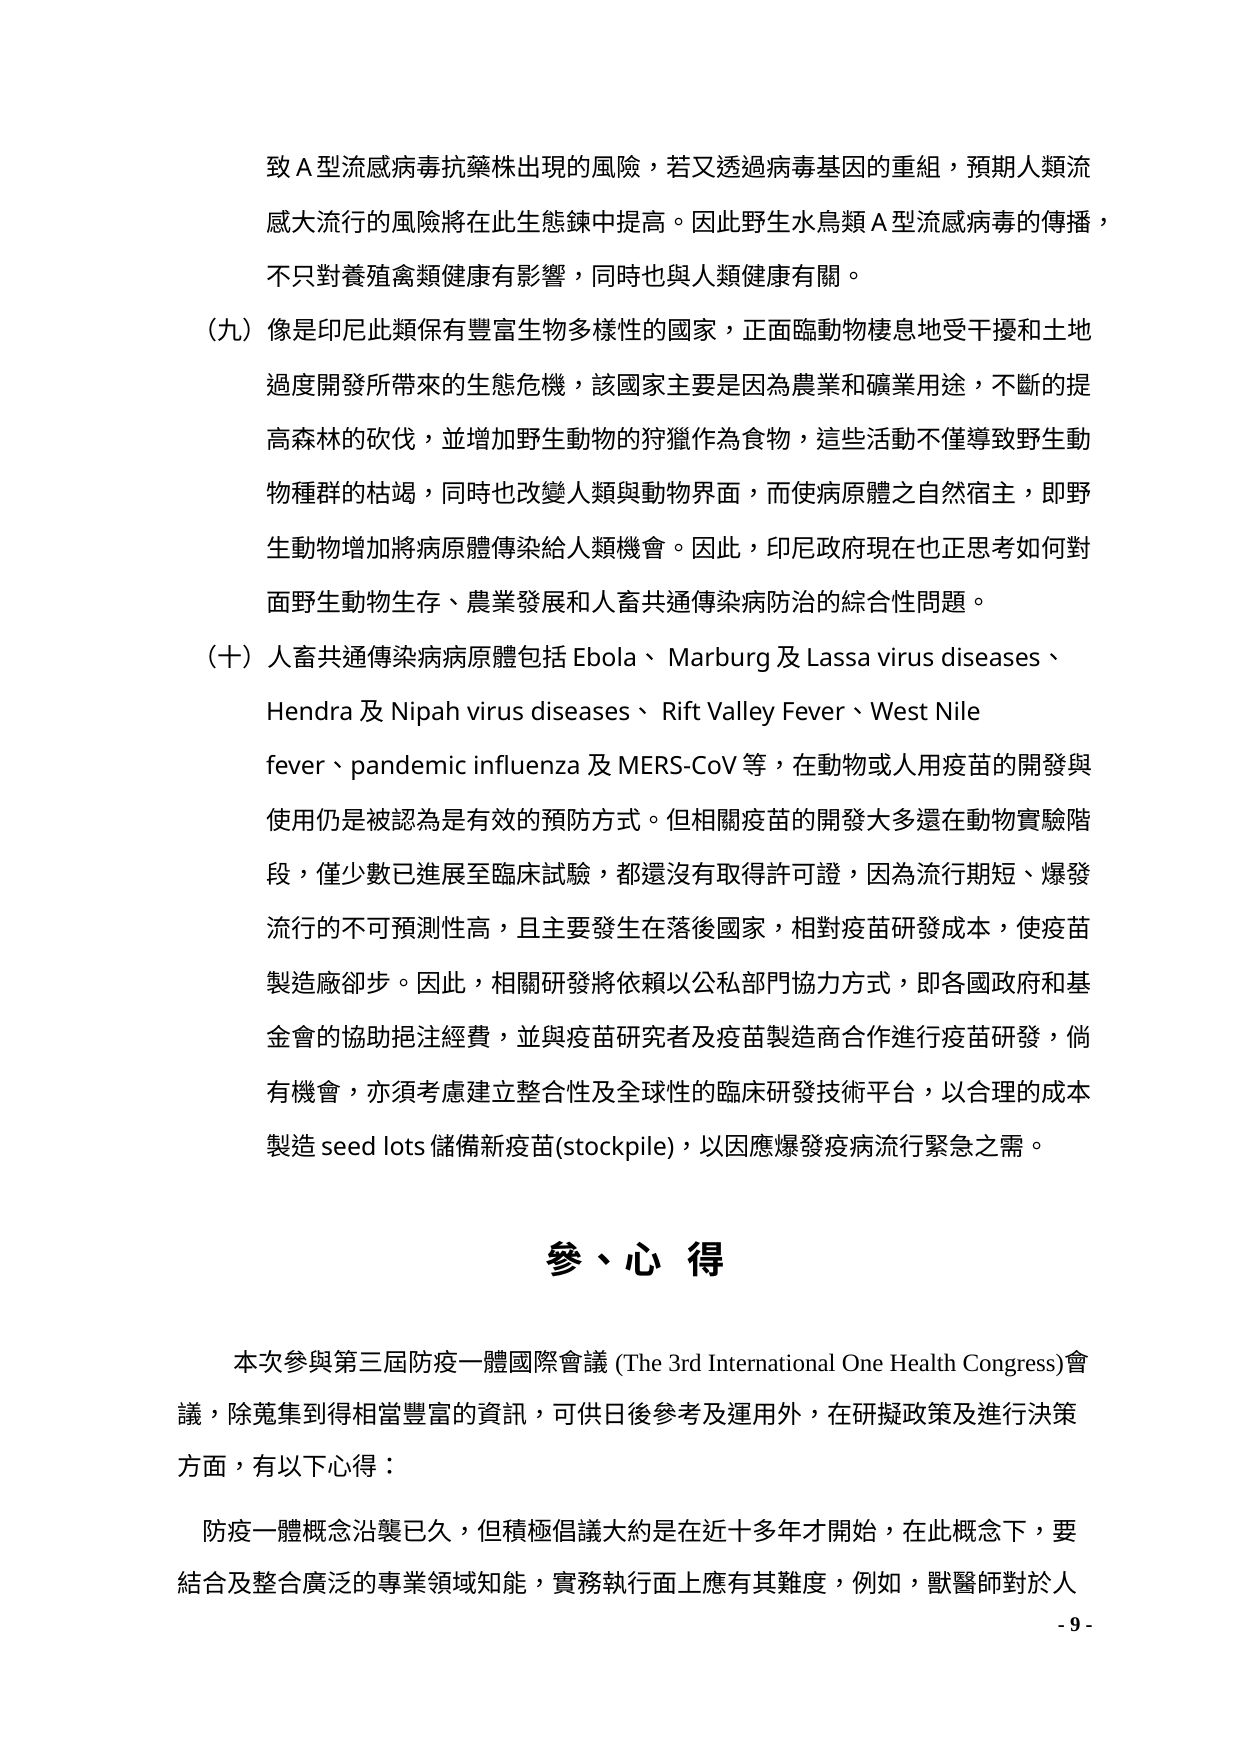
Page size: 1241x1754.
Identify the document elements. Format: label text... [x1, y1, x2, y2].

text 參、心 得 [177, 1232, 1092, 1284]
text （八）基於世界各國都以儲備克流感或瑞樂沙等抗病毒藥劑因應流感大流行的疫情發生之需，由於這些藥劑的活性代謝物不易被分解，已在河流中被偵測到，又河流是野生水鳥的重要棲息地，野生水鳥是重要的保毒者，因此有可能導致A型流感病毒抗藥株出現的風險，若又透過病毒基因的重組，預期人類流感大流行的風險將在此生態鍊中提高。因此野生水鳥類A型流感病毒的傳播，不只對養殖禽類健康有影響，同時也與人類健康有關。 [192, 148, 1092, 293]
text 本次參與第三屆防疫一體國際會議 (The 3rd International One Health Congress)會議，除蒐集到得相當豐富的資訊，可供日後參考及運用外，在研擬政策及進行決策方面，有以下心得： [177, 1330, 1092, 1486]
text （九）像是印尼此類保有豐富生物多樣性的國家，正面臨動物棲息地受干擾和土地過度開發所帶來的生態危機，該國家主要是因為農業和礦業用途，不斷的提高森林的砍伐，並增加野生動物的狩獵作為食物，這些活動不僅導致野生動物種群的枯竭，同時也改變人類與動物界面，而使病原體之自然宿主，即野生動物增加將病原體傳染給人類機會。因此，印尼政府現在也正思考如何對面野生動物生存、農業發展和人畜共通傳染病防治的綜合性問題。 [192, 311, 1092, 619]
text （十）人畜共通傳染病病原體包括Ebola、 Marburg及Lassa virus diseases、 Hendra 及 Nipah virus diseases、 Rift Valley Fever、West Nile fever、pandemic influenza 及MERS-CoV等，在動物或人用疫苗的開發與使用仍是被認為是有效的預防方式。但相關疫苗的開發大多還在動物實驗階段，僅少數已進展至臨床試驗，都還沒有取得許可證，因為流行期短、爆發流行的不可預測性高，且主要發生在落後國家，相對疫苗研發成本，使疫苗製造廠卻步。因此，相關研發將依賴以公私部門協力方式，即各國政府和基金會的協助挹注經費，並與疫苗研究者及疫苗製造商合作進行疫苗研發，倘有機會，亦須考慮建立整合性及全球性的臨床研發技術平台，以合理的成本製造seed lots儲備新疫苗(stockpile)，以因應爆發疫病流行緊急之需。 [192, 637, 1092, 1163]
text 防疫一體概念沿襲已久，但積極倡議大約是在近十多年才開始，在此概念下，要結合及整合廣泛的專業領域知能，實務執行面上應有其難度，例如，獸醫師對於人 [177, 1498, 1092, 1603]
